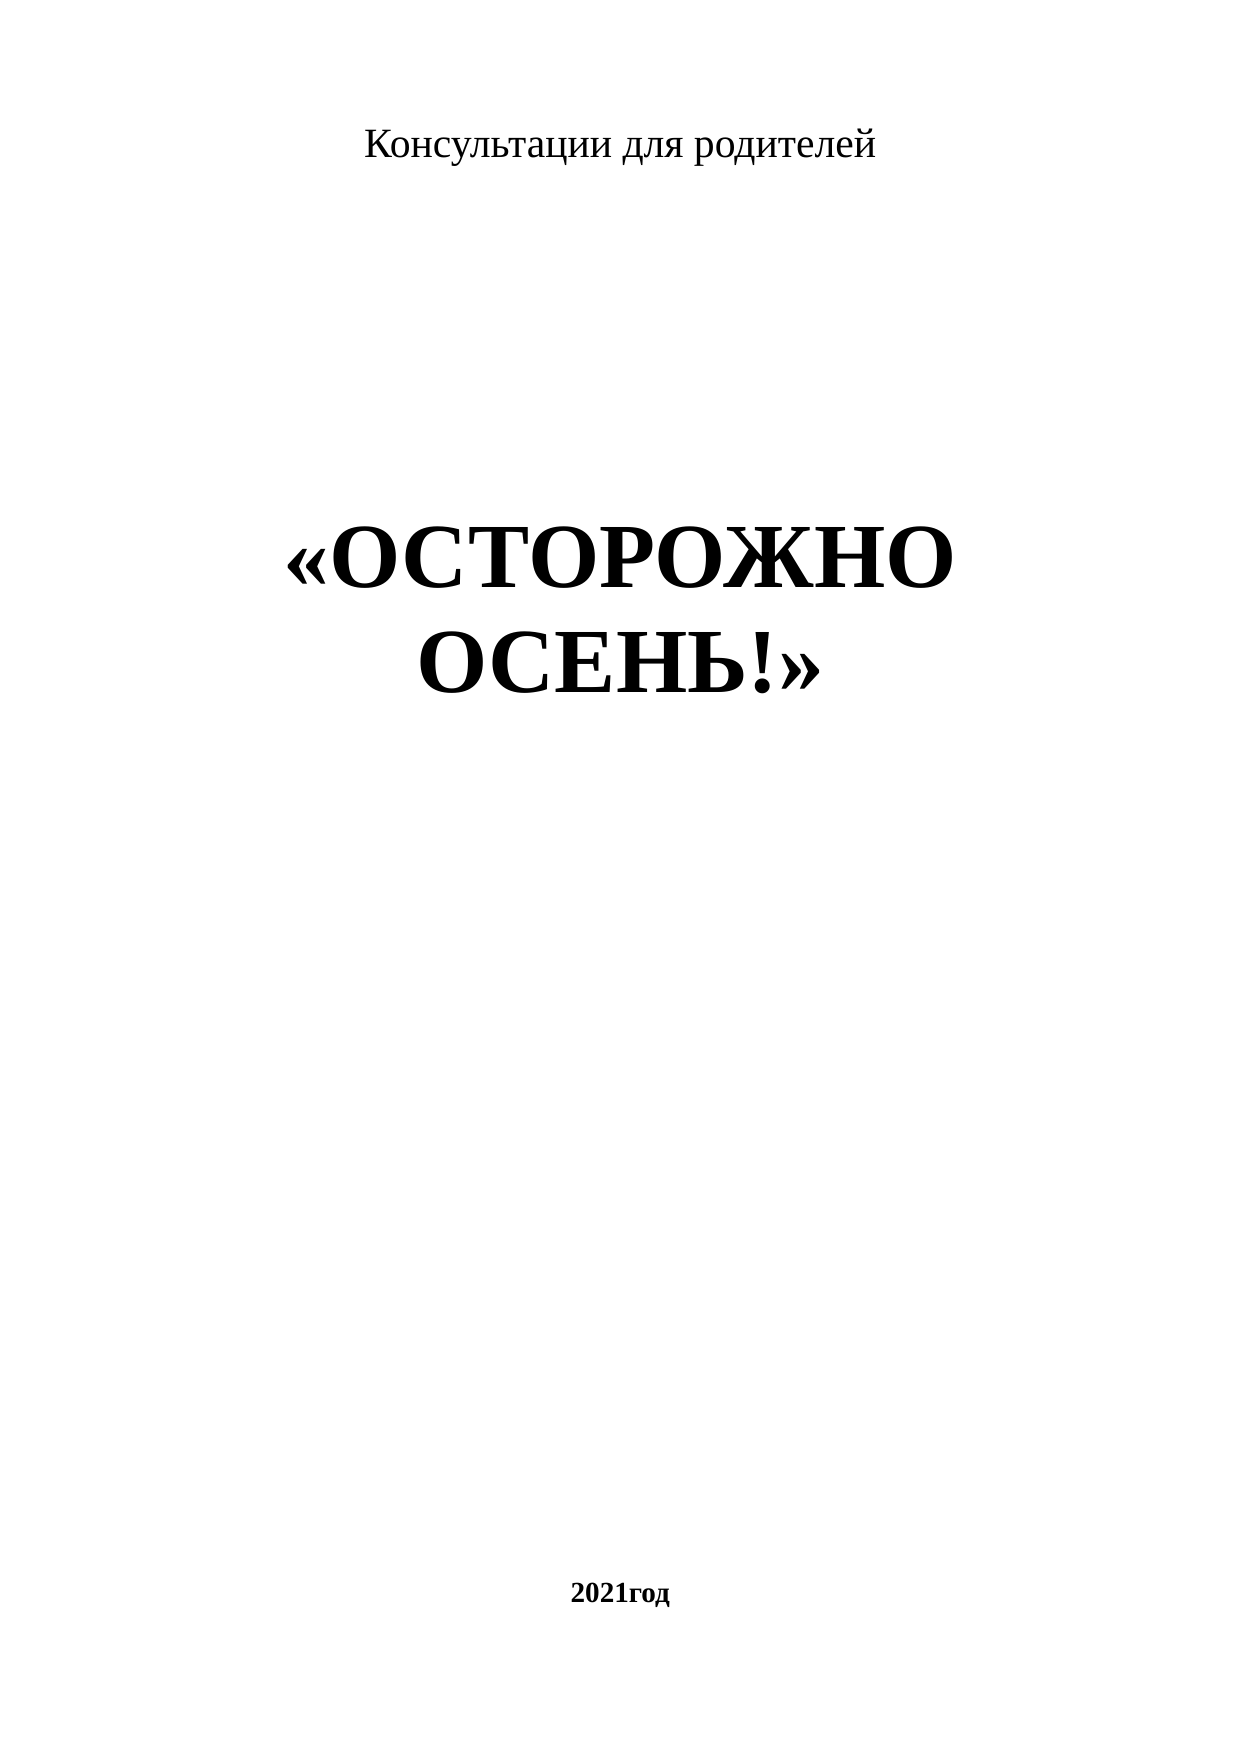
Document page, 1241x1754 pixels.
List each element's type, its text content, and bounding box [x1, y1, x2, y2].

text 2021год [118, 1575, 1122, 1608]
text Консультации для родителей [118, 118, 1122, 166]
text «ОСТОРОЖНО ОСЕНЬ!» [118, 501, 1122, 712]
